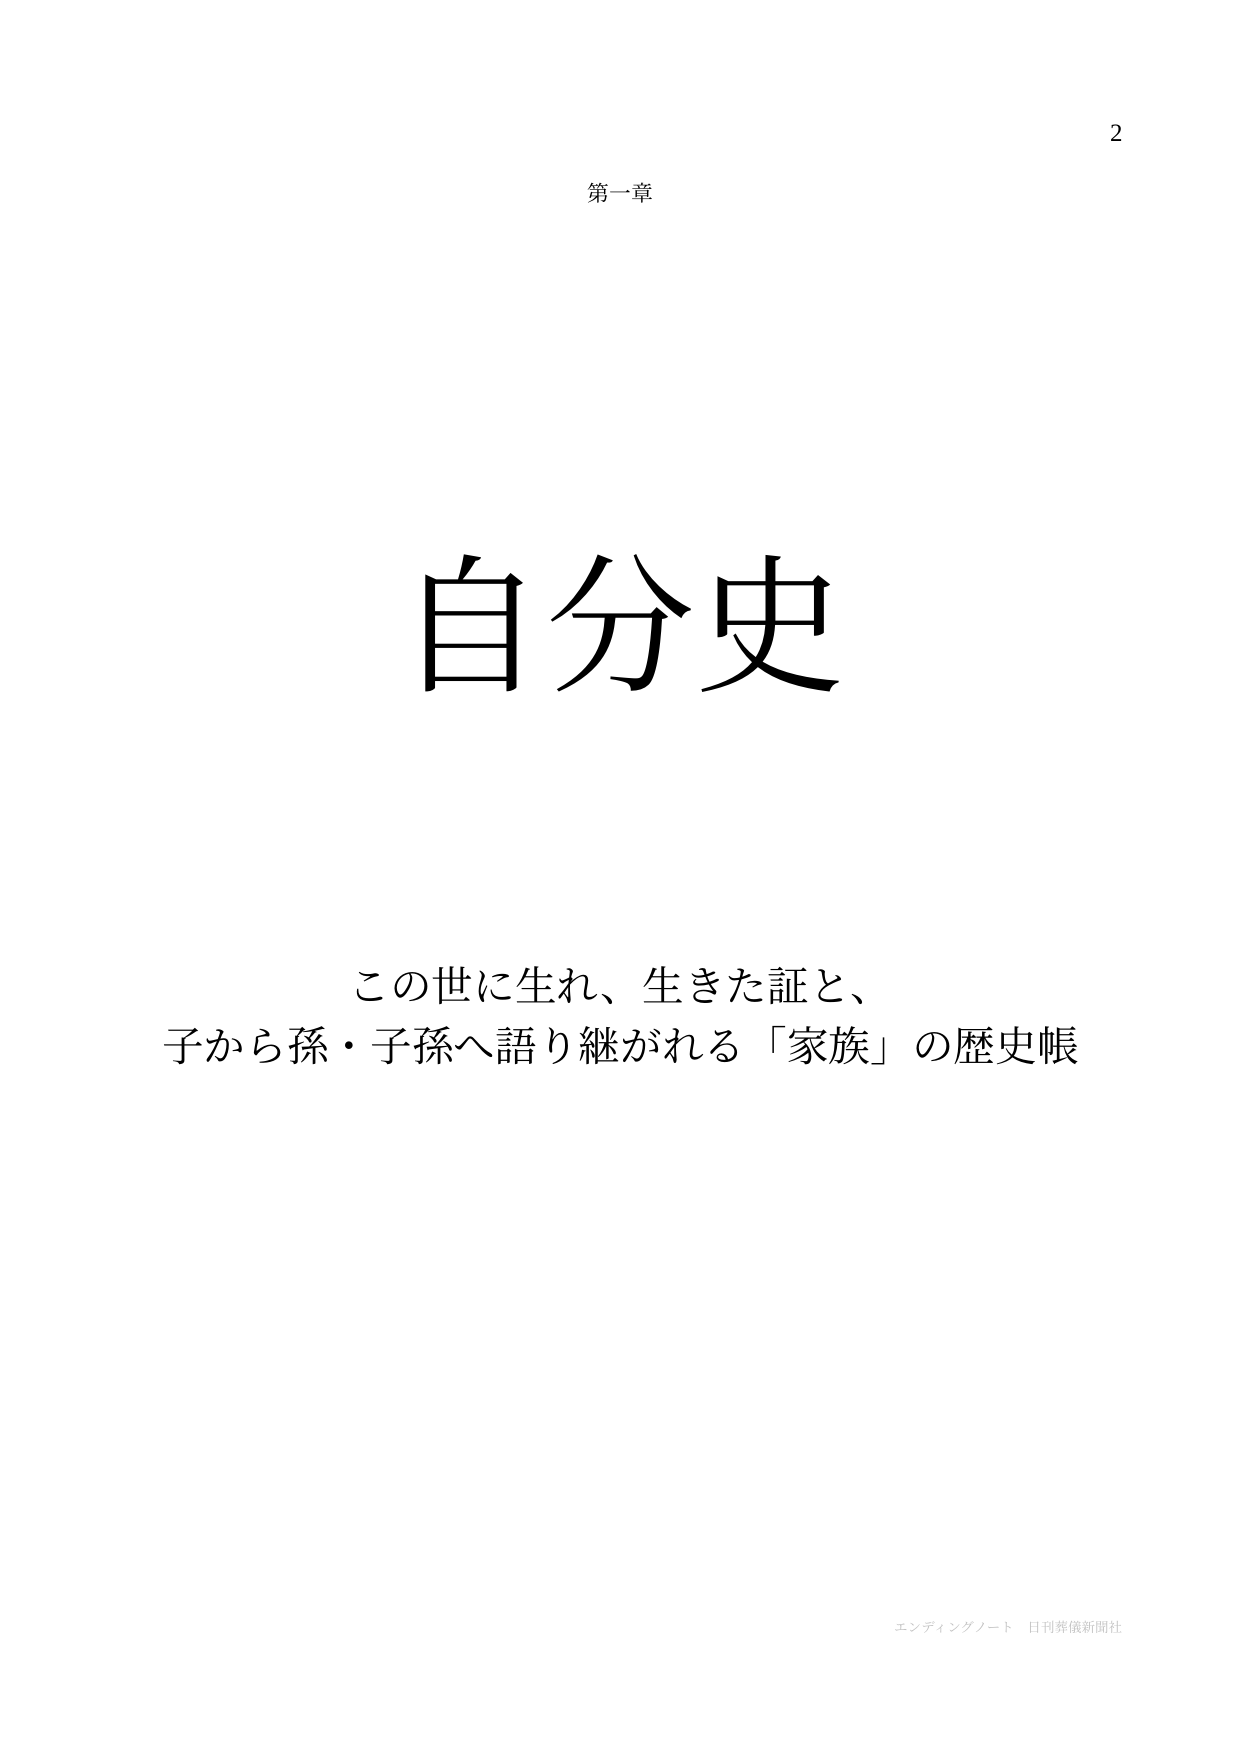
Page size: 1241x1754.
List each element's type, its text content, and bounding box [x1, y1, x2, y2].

text この世に生れ、生きた証と、 [118, 953, 1122, 1013]
text 第一章 [118, 176, 1122, 208]
text 自分史 [118, 508, 1122, 723]
text 子から孫・子孫へ語り継がれる「家族」の歴史帳 [118, 1013, 1122, 1073]
